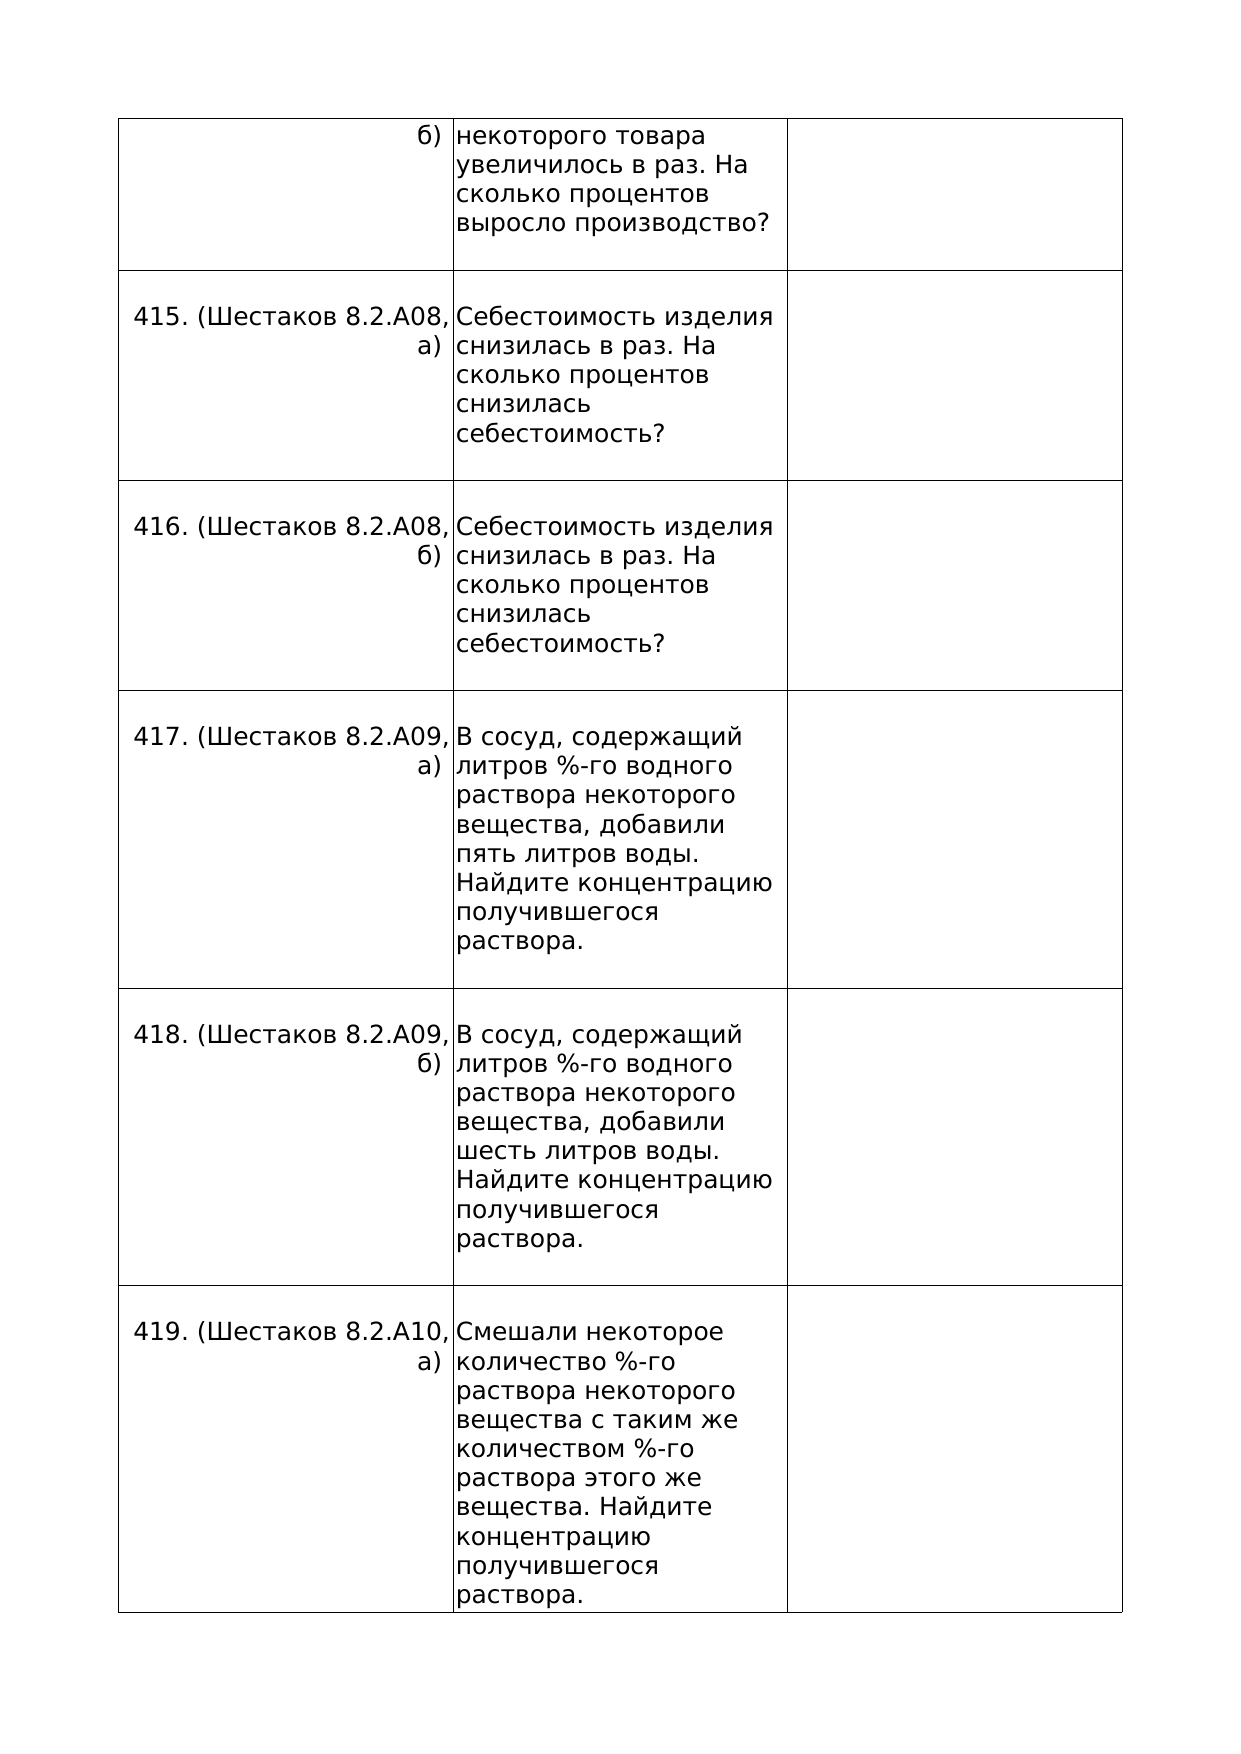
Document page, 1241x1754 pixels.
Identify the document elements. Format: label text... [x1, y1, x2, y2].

table_cell Себестоимость изделия снизилась в раз. На сколько процентов снизилась себестоимость? [454, 271, 787, 480]
table_cell [788, 119, 1122, 270]
table_cell [788, 481, 1122, 690]
table_cell В сосуд, содержащий литров %-го водного раствора некоторого вещества, добавили шесть литров воды. Найдите концентрацию получившегося раствора. [454, 989, 787, 1285]
table_cell 416. (Шестаков 8.2.A08, б) [119, 481, 453, 690]
table_cell В сосуд, содержащий литров %-го водного раствора некоторого вещества, добавили пять литров воды. Найдите концентрацию получившегося раствора. [454, 691, 787, 988]
table_cell Себестоимость изделия снизилась в раз. На сколько процентов снизилась себестоимость? [454, 481, 787, 690]
table_cell 415. (Шестаков 8.2.A08, а) [119, 271, 453, 480]
table_cell б) [119, 119, 453, 270]
table_cell [788, 1286, 1122, 1612]
table_cell [788, 271, 1122, 480]
table_cell 418. (Шестаков 8.2.A09, б) [119, 989, 453, 1285]
table_cell Смешали некоторое количество %-го раствора некоторого вещества с таким же количеством %-го раствора этого же вещества. Найдите концентрацию получившегося раствора. [454, 1286, 787, 1612]
table_cell [788, 691, 1122, 988]
table_cell некоторого товара увеличилось в раз. На сколько процентов выросло производство? [454, 119, 787, 270]
table_cell 417. (Шестаков 8.2.A09, а) [119, 691, 453, 988]
table_cell 419. (Шестаков 8.2.A10, а) [119, 1286, 453, 1612]
table_cell [788, 989, 1122, 1285]
